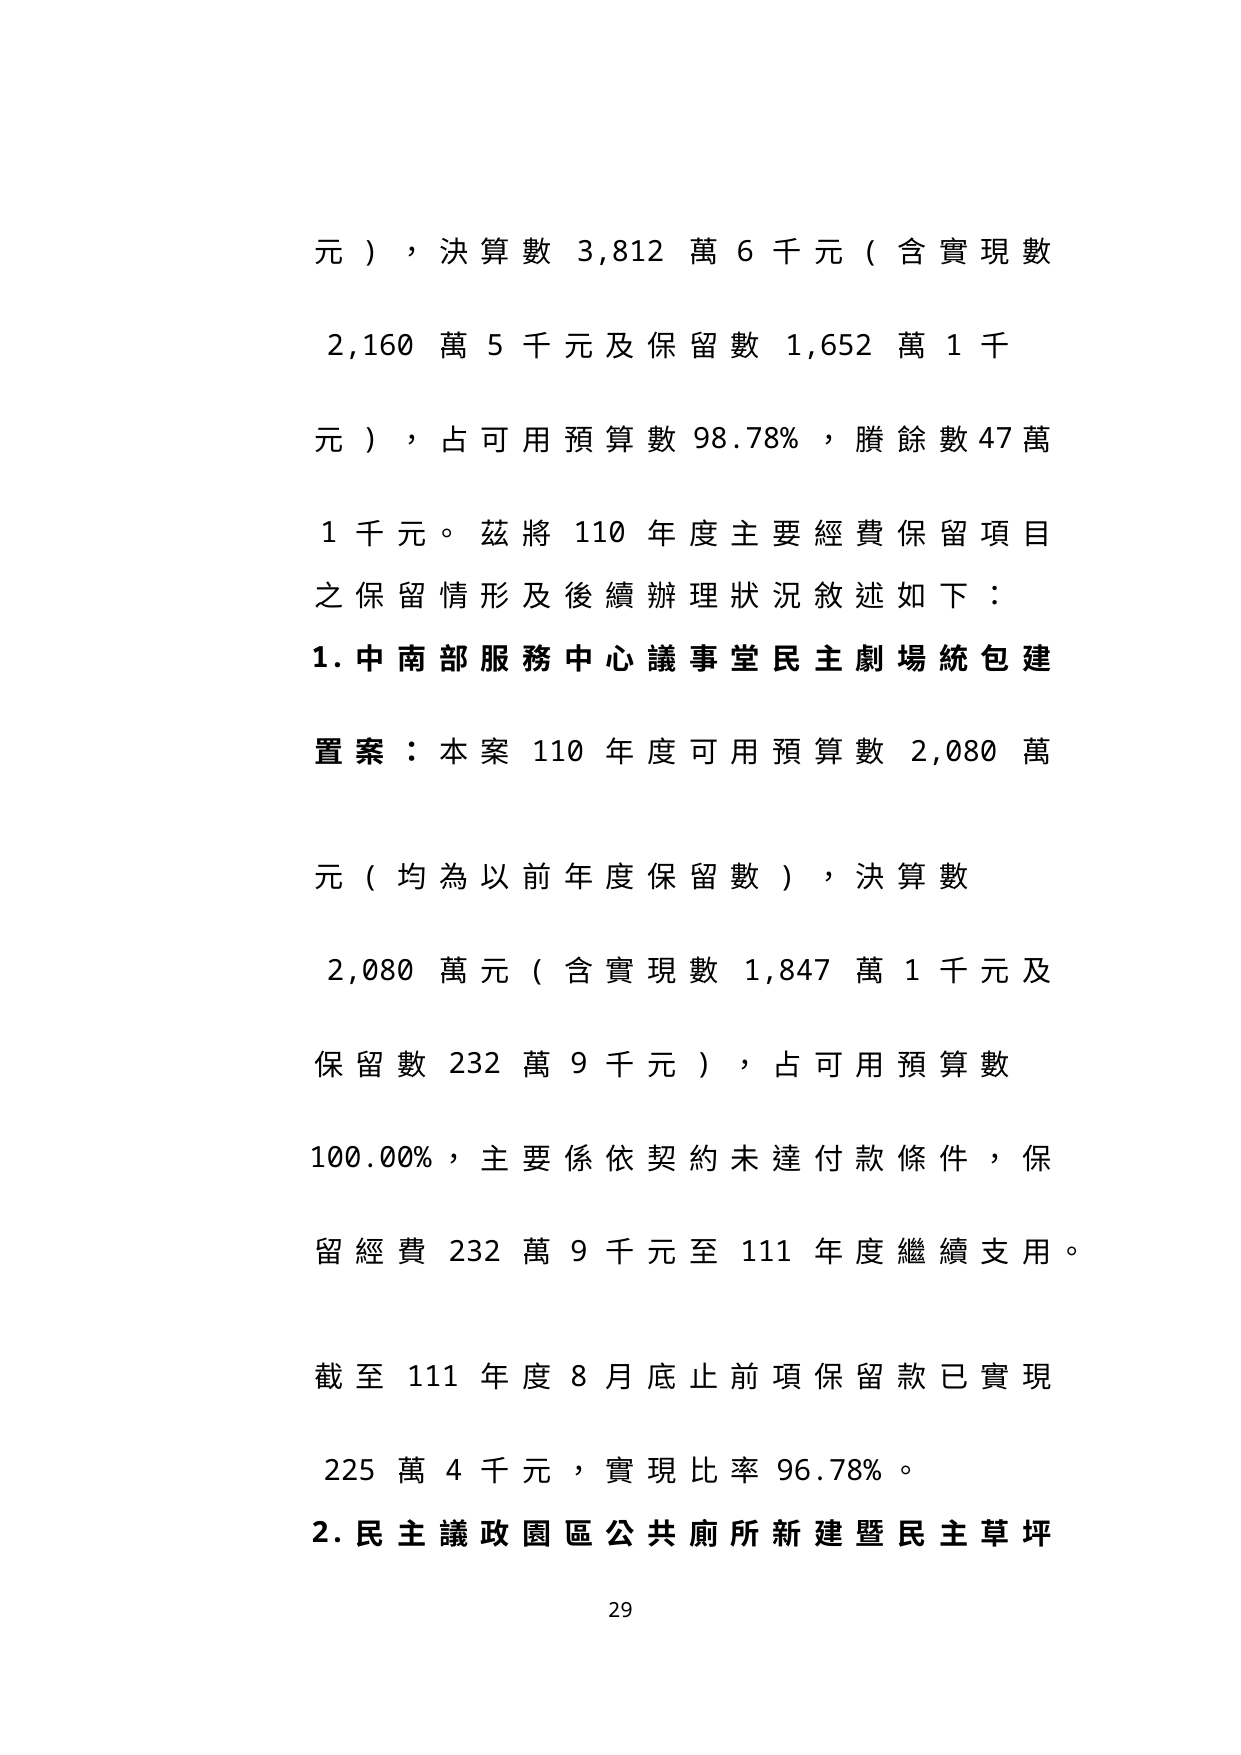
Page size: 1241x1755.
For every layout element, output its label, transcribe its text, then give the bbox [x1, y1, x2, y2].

text 2.民主議政園區公共廁所新建暨民主草坪南側停車場改善工程案：110年度可用預算數1,161萬7千元(均為以前年度保留數)，決算數1,161萬7千元(含實現數27萬4千元及保留數1,134萬3千元)，占可用預算數100.00%，主要係該案雖已完成，惟依契約尚未達到付款條件，需保留經費1,134萬3千元至111年度繼續支用。截至111年度8月底止前項保留款已實現1,018萬5千元，實現比率89.79%。 [271, 1490, 1058, 1552]
text 元)，決算數3,812萬6千元(含實現數2,160萬5千元及保留數1,652萬1千元)，占可用預算數98.78%，賸餘數47萬1千元。茲將110年度主要經費保留項目之保留情形及後續辦理狀況敘述如下： [271, 177, 1058, 615]
text 1.中南部服務中心議事堂民主劇場統包建置案：本案110年度可用預算數2,080萬元(均為以前年度保留數)，決算數2,080萬元(含實現數1,847萬1千元及保留數232萬9千元)，占可用預算數100.00%，主要係依契約未達付款條件，保留經費232萬9千元至111年度繼續支用。截至111年度8月底止前項保留款已實現225萬4千元，實現比率96.78%。 [271, 615, 1058, 1490]
